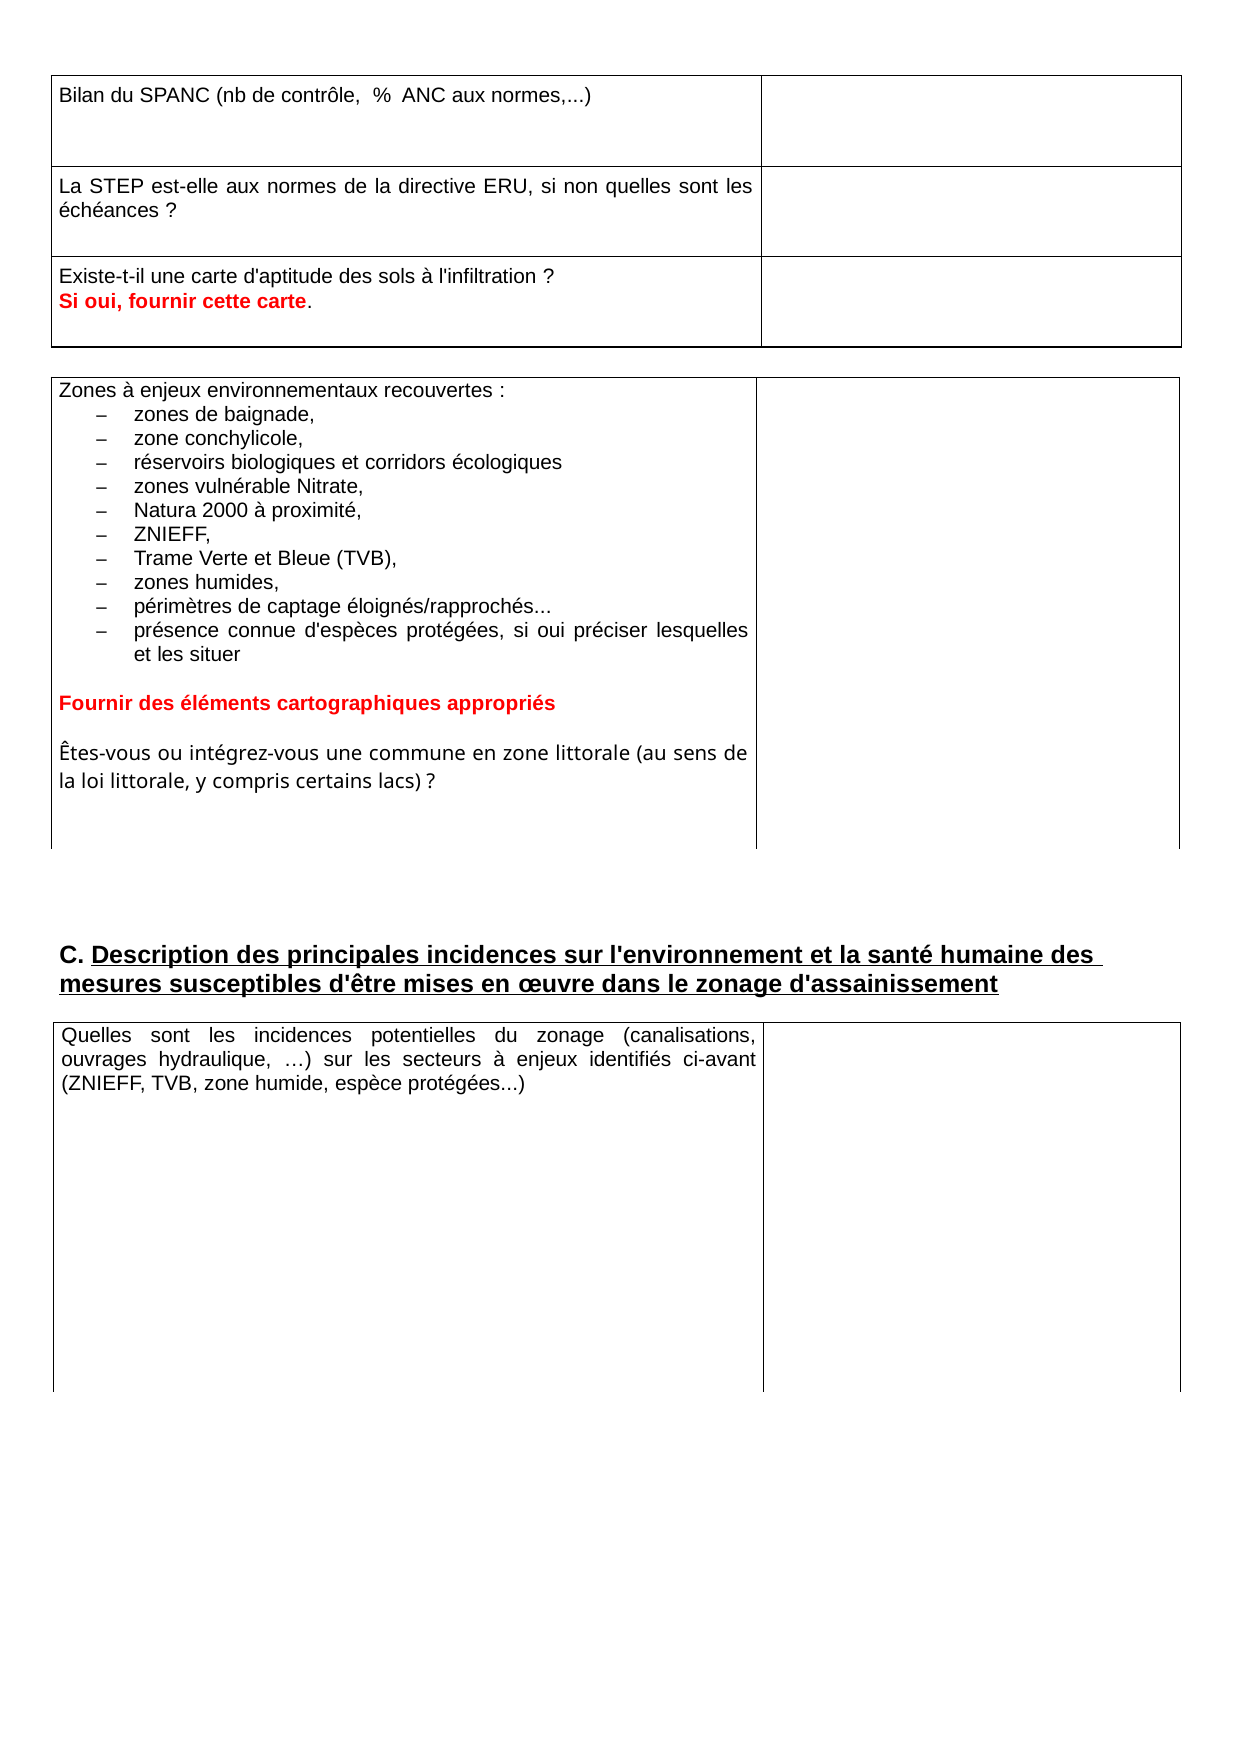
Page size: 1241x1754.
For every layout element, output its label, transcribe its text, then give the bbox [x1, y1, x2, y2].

table_header [757, 378, 1179, 738]
table_cell Bilan du SPANC (nb de contrôle, % ANC aux normes,...) [52, 76, 761, 166]
table_cell [762, 257, 1181, 346]
table_cell [762, 76, 1181, 166]
table_cell Êtes-vous ou intégrez-vous une commune en zone littorale (au sens de la loi littorale, y compris certains lacs) ? [52, 739, 756, 849]
table_cell Existe-t-il une carte d'aptitude des sols à l'infiltration ? Si oui, fournir cette carte. [52, 257, 761, 346]
text C. Description des principales incidences sur l'environnement et la santé humaine des mesures susceptibles d'être mises en œuvre dans le zonage d'assainissement [59, 940, 1181, 998]
table_cell La STEP est-elle aux normes de la directive ERU, si non quelles sont les échéances ? [52, 167, 761, 256]
table_header Zones à enjeux environnementaux recouvertes : zones de baignade, zone conchylicole, réservoirs biologiques et corridors écologiques zones vulnérable Nitrate, Natura 2000 à proximité, ZNIEFF, Trame Verte et Bleue (TVB), zones humides, périmètres de captage éloignés/rapprochés... présence connue d'espèces protégées, si oui préciser lesquelles et les situer Fournir des éléments cartographiques appropriés [52, 378, 756, 738]
table_header [764, 1023, 1180, 1392]
table_cell [762, 167, 1181, 256]
table_header Quelles sont les incidences potentielles du zonage (canalisations, ouvrages hydraulique, …) sur les secteurs à enjeux identifiés ci-avant (ZNIEFF, TVB, zone humide, espèce protégées...) [54, 1023, 763, 1392]
table_cell [757, 739, 1179, 849]
